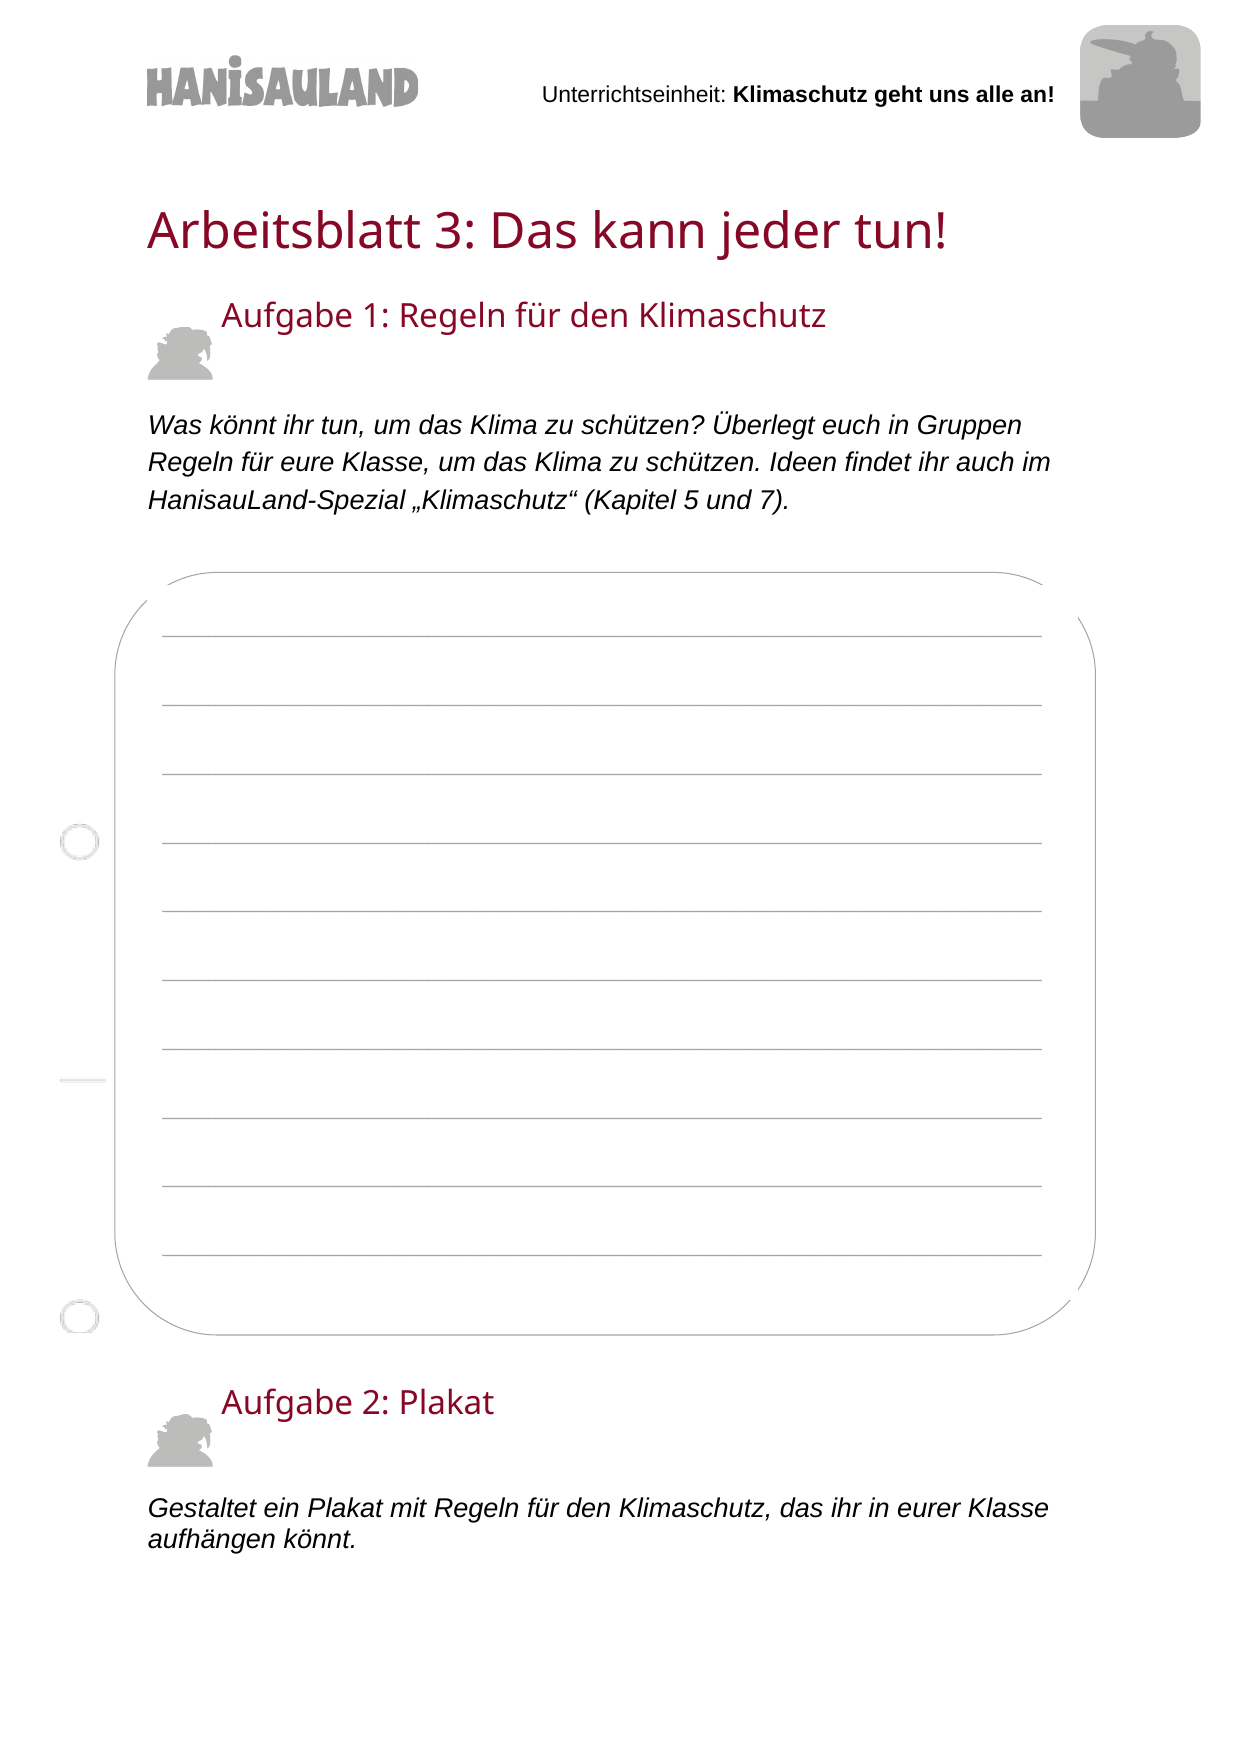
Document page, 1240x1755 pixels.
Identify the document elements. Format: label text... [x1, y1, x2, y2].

text ____________________________________________________________________________ [162, 891, 1063, 913]
text Gestaltet ein Plakat mit Regeln für den Klimaschutz, das ihr in eurer Klasse aufhängen könnt. [148, 1492, 1092, 1554]
text ____________________________________________________________________________ [162, 616, 1063, 638]
text ____________________________________________________________________________ [162, 1028, 1063, 1051]
text Aufgabe 1: Regeln für den Klimaschutz [148, 291, 1092, 379]
text ____________________________________________________________________________ [162, 753, 1063, 776]
text ____________________________________________________________________________ [162, 1097, 1063, 1120]
text ____________________________________________________________________________ [162, 684, 1063, 707]
text ____________________________________________________________________________ [162, 822, 1063, 845]
text ____________________________________________________________________________ [162, 1234, 1063, 1257]
text ____________________________________________________________________________ [162, 959, 1063, 982]
text ____________________________________________________________________________ [162, 1166, 1063, 1188]
text Aufgabe 2: Plakat [148, 1379, 1092, 1467]
subtitle Arbeitsblatt 3: Das kann jeder tun! [148, 195, 1092, 263]
text Was könnt ihr tun, um das Klima zu schützen? Überlegt euch in Gruppen Regeln für eure Klasse, um das Klima zu schützen. Ideen findet ihr auch im HanisauLand-Spezial „Klimaschutz“ (Kapitel 5 und 7). [148, 404, 1092, 517]
